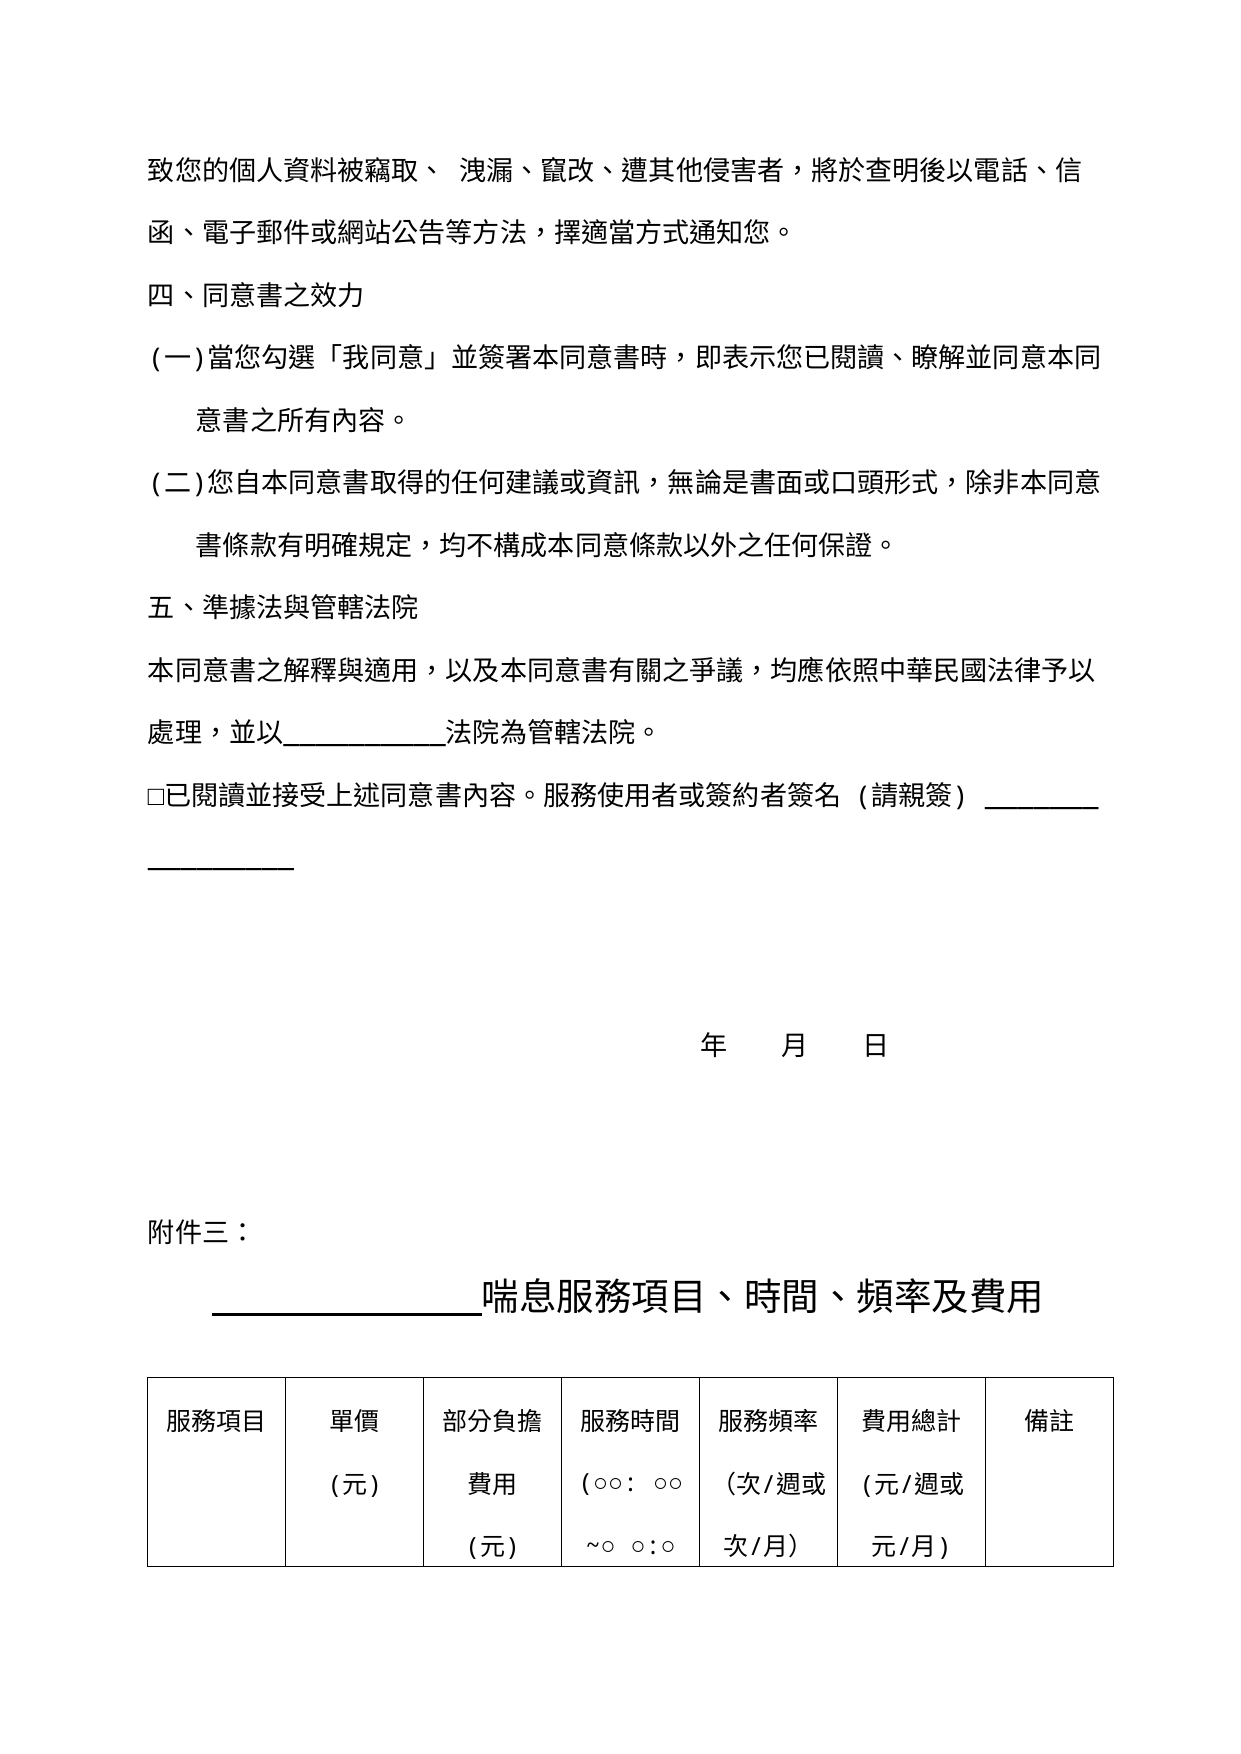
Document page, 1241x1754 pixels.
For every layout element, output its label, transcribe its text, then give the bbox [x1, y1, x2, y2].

text 喘息服務項目、時間、頻率及費用 [148, 1252, 1107, 1314]
text 五、準據法與管轄法院 [148, 564, 1107, 627]
table_header 備註 [986, 1378, 1113, 1566]
text 四、同意書之效力 [148, 252, 1107, 314]
table_header 單價 (元) [286, 1378, 423, 1566]
text (一)當您勾選「我同意」並簽署本同意書時，即表示您已閱讀、瞭解並同意本同意書之所有內容。 [148, 314, 1107, 439]
text (二)您自本同意書取得的任何建議或資訊，無論是書面或口頭形式，除非本同意書條款有明確規定，均不構成本同意條款以外之任何保證。 [148, 439, 1107, 564]
text 致您的個人資料被竊取、 洩漏、竄改、遭其他侵害者，將於查明後以電話、信函、電子郵件或網站公告等方法，擇適當方式通知您。 [148, 127, 1107, 252]
text 附件三： [148, 1189, 1107, 1252]
text 本同意書之解釋與適用，以及本同意書有關之爭議，均應依照中華民國法律予以處理，並以__________法院為管轄法院。 [148, 627, 1107, 752]
table_header 服務頻率（次/週或次/月） [700, 1378, 837, 1566]
table_header 部分負擔費用 (元) [424, 1378, 561, 1566]
table_header 服務項目 [148, 1378, 285, 1566]
text 年 月 日 [148, 1002, 1107, 1064]
text □已閱讀並接受上述同意書內容。服務使用者或簽約者簽名 (請親簽) ________________ [148, 752, 1107, 877]
table_header 費用總計 (元/週或元/月) [838, 1378, 985, 1566]
table_header 服務時間 (○○: ○○~○ ○:○ [562, 1378, 699, 1566]
